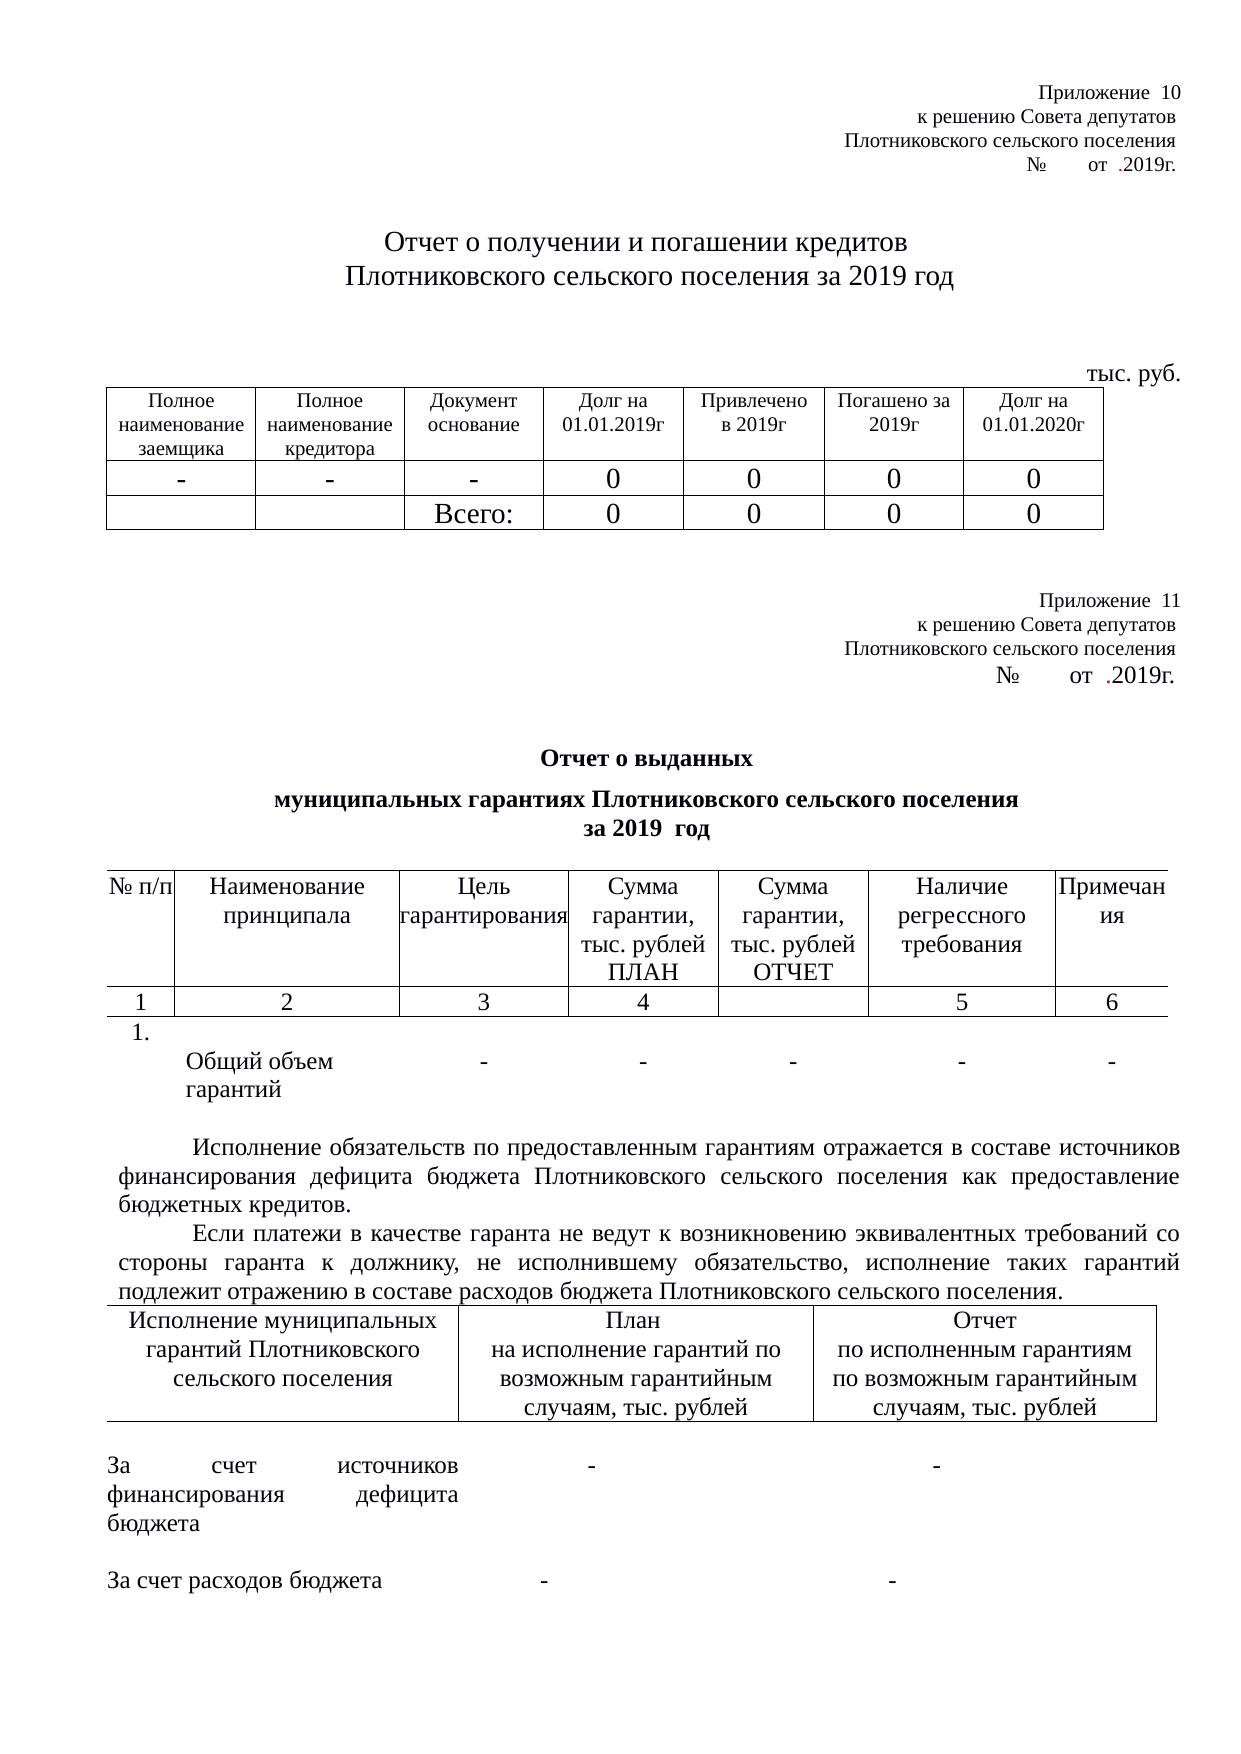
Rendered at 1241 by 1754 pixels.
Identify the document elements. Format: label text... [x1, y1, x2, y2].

table_cell [568, 1017, 718, 1046]
table_cell - [568, 1046, 718, 1103]
table_cell [718, 1017, 868, 1046]
table_cell [1168, 1016, 1240, 1046]
table_cell - [107, 461, 255, 495]
table_cell [1148, 1537, 1152, 1565]
table_cell [1152, 1422, 1156, 1450]
table_header Исполнение муниципальных гарантий Плотниковского сельского поселения [107, 1306, 458, 1421]
table_cell [107, 496, 255, 529]
table_cell [813, 1537, 1148, 1565]
table_header Сумма гарантии, тыс. рублей ПЛАН [569, 871, 718, 986]
table_header Документ основание [405, 388, 543, 460]
table_cell - [256, 461, 404, 495]
table_cell [399, 1017, 568, 1046]
text Если платежи в качестве гаранта не ведут к возникновению эквивалентных требований со стороны гаранта к должнику, не исполнившему обязательство, исполнение таких гарантий подлежит отражению в составе расходов бюджета Плотниковского сельского поселения. [118, 1218, 1181, 1304]
table_cell [1168, 1046, 1240, 1103]
table_header Сумма гарантии, тыс. рублей ОТЧЕТ [719, 871, 868, 986]
table_cell [1148, 1565, 1152, 1594]
table_header Наименование принципала [175, 871, 399, 986]
table_cell 0 [964, 496, 1103, 529]
table_cell 4 [569, 987, 718, 1016]
table_cell - [718, 1046, 868, 1103]
table_cell 1. [107, 1017, 174, 1046]
table_header Примечания [1056, 871, 1168, 986]
table_cell [1152, 1450, 1156, 1537]
table_cell [107, 1422, 459, 1450]
table_header План на исполнение гарантий по возможным гарантийным случаям, тыс. рублей [459, 1306, 813, 1421]
table_cell [107, 1537, 459, 1565]
subtitle Отчет о выданных [118, 743, 1181, 771]
table_cell [1152, 1537, 1156, 1565]
table_cell - [1056, 1046, 1168, 1103]
text к решению Совета депутатов [118, 612, 1181, 636]
table_cell 2 [175, 987, 399, 1016]
table_cell [1148, 1450, 1152, 1537]
table_cell [459, 1422, 813, 1450]
table_cell Всего: [405, 496, 543, 529]
table_cell 6 [1056, 987, 1168, 1016]
table_cell [868, 1017, 1056, 1046]
text Плотниковского сельского поселения за 2019 год [118, 258, 1181, 291]
table_cell - [459, 1565, 813, 1594]
table_cell [1148, 1422, 1152, 1450]
table_cell [1168, 986, 1240, 1016]
table_cell 0 [544, 496, 683, 529]
table_cell 0 [825, 496, 963, 529]
table_header № п/п [107, 871, 174, 986]
table_cell 3 [400, 987, 568, 1016]
text № от .2019г. [118, 660, 1181, 689]
table_cell [813, 1422, 1148, 1450]
table_header Долг на 01.01.2020г [964, 388, 1103, 460]
table_header Погашено за 2019г [825, 388, 963, 460]
table_cell [1056, 1017, 1168, 1046]
table_header Наличие регрессного требования [869, 871, 1055, 986]
table_cell [459, 1537, 813, 1565]
table_cell Общий объем гарантий [174, 1046, 399, 1103]
table_cell [719, 987, 868, 1016]
table_header Долг на 01.01.2019г [544, 388, 683, 460]
table_cell [174, 1017, 399, 1046]
table_header Цель гарантирования [400, 871, 568, 986]
table_cell За счет источников финансирования дефицита бюджета [107, 1450, 459, 1537]
table_cell - [459, 1450, 813, 1537]
table_cell 1 [107, 987, 174, 1016]
text Плотниковского сельского поселения [118, 128, 1181, 152]
table_cell 0 [825, 461, 963, 495]
table_cell - [813, 1565, 1148, 1594]
table_header Привлечено в 2019г [684, 388, 824, 460]
table_cell - [868, 1046, 1056, 1103]
text муниципальных гарантиях Плотниковского сельского поселения [118, 784, 1181, 813]
table_cell 0 [964, 461, 1103, 495]
table_cell [256, 496, 404, 529]
text Плотниковского сельского поселения [118, 636, 1181, 660]
text Приложение 10 [118, 80, 1181, 104]
text Приложение 11 [118, 588, 1181, 612]
text № от .2019г. [118, 152, 1181, 176]
table_header Отчет по исполненным гарантиям по возможным гарантийным случаям, тыс. рублей [814, 1306, 1156, 1421]
table_cell За счет расходов бюджета [107, 1565, 459, 1594]
table_cell 0 [544, 461, 683, 495]
table_header Полное наименование кредитора [256, 388, 404, 460]
table_cell - [399, 1046, 568, 1103]
table_cell [107, 1046, 174, 1103]
table_cell - [405, 461, 543, 495]
table_cell - [813, 1450, 1148, 1537]
text Отчет о получении и погашении кредитов [118, 224, 1181, 258]
table_cell [1152, 1565, 1156, 1594]
table_cell 5 [869, 987, 1055, 1016]
table_header [1168, 870, 1240, 986]
table_cell 0 [684, 461, 824, 495]
text тыс. руб. [118, 358, 1181, 387]
text Исполнение обязательств по предоставленным гарантиям отражается в составе источников финансирования дефицита бюджета Плотниковского сельского поселения как предоставление бюджетных кредитов. [118, 1132, 1181, 1218]
text к решению Совета депутатов [118, 104, 1181, 128]
text за 2019 год [118, 813, 1181, 841]
table_cell 0 [684, 496, 824, 529]
table_header Полное наименование заемщика [107, 388, 255, 460]
